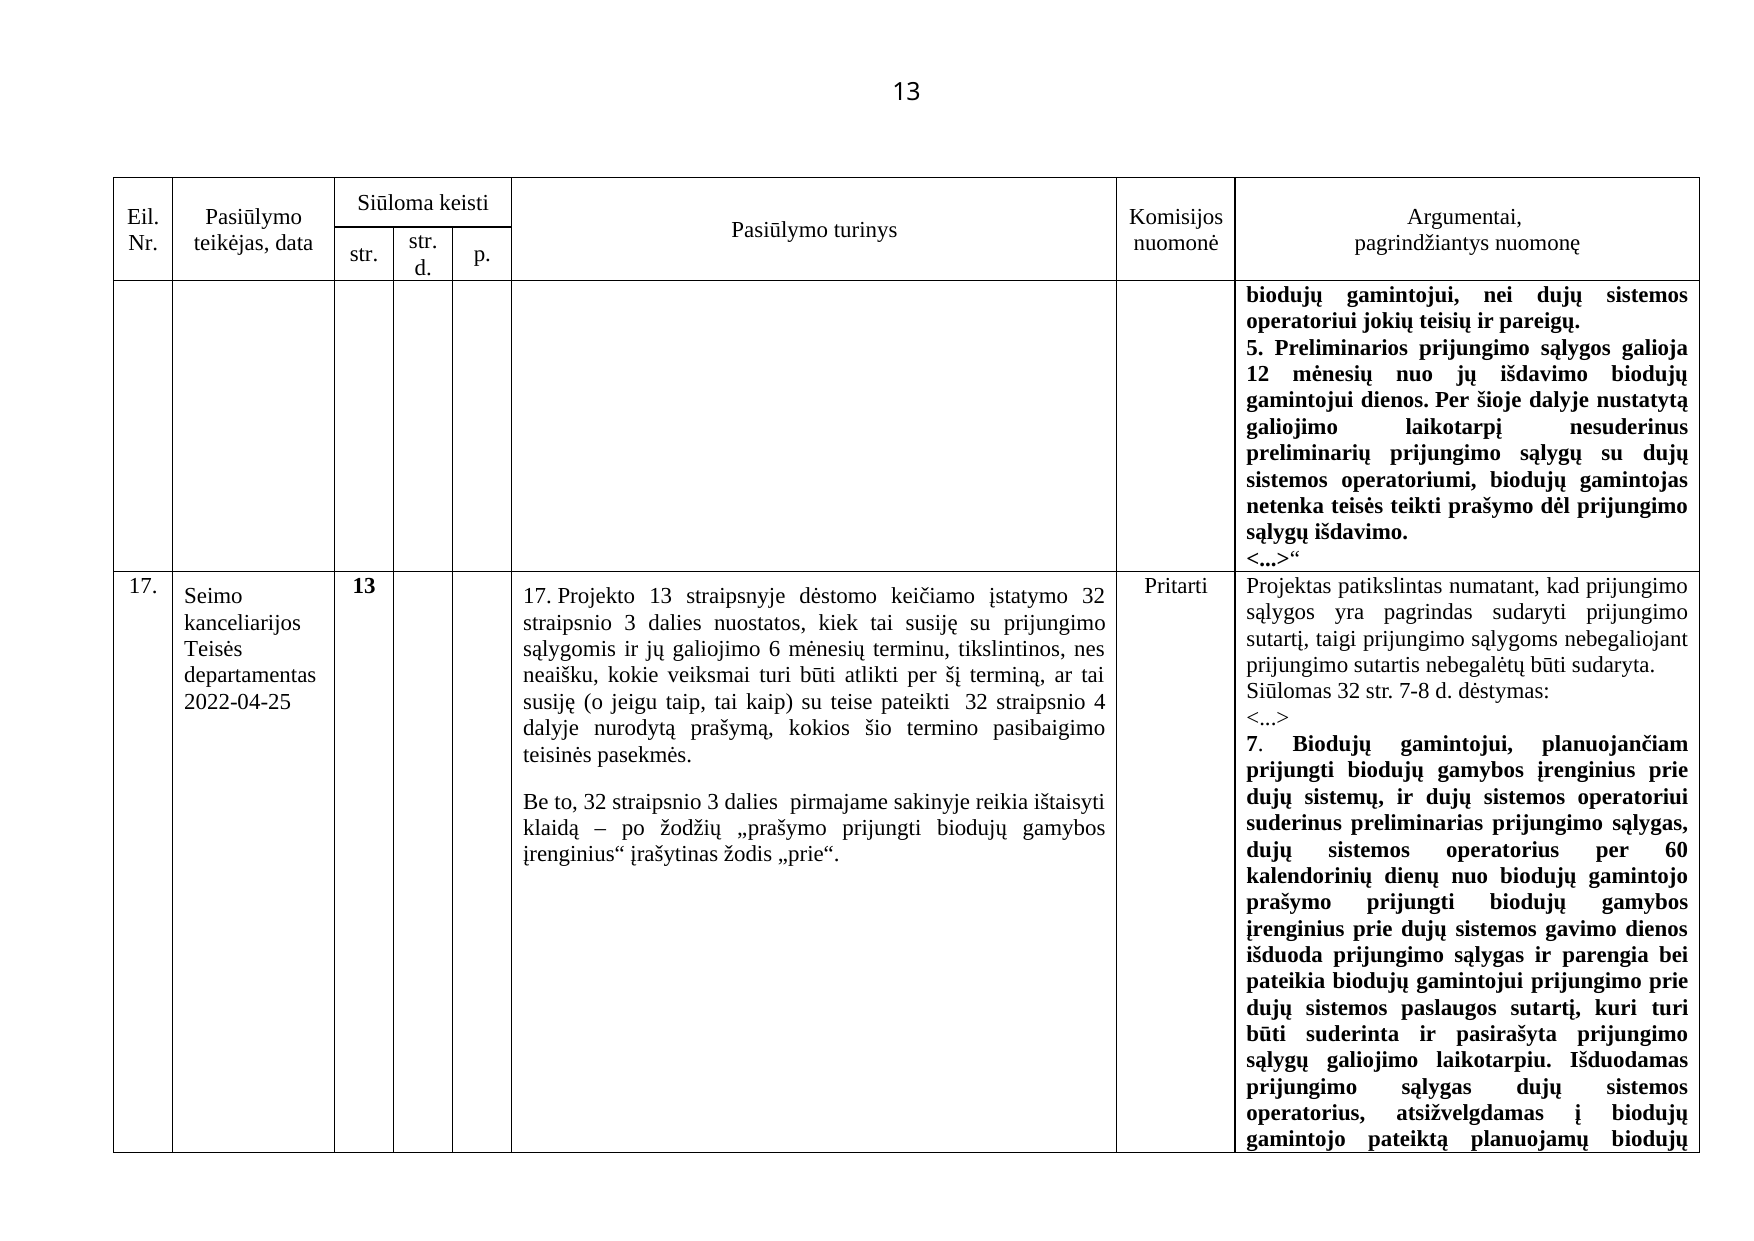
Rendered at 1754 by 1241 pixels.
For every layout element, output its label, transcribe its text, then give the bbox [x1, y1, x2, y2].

table_cell [394, 572, 452, 1152]
table_cell [335, 281, 393, 571]
table_cell str. d. [394, 228, 452, 280]
table_cell [173, 281, 334, 571]
table_header Eil. Nr. [114, 178, 172, 280]
table_header Argumentai, pagrindžiantys nuomonę [1236, 178, 1699, 280]
table_cell Projektas patikslintas numatant, kad prijungimo sąlygos yra pagrindas sudaryti prijungimo sutartį, taigi prijungimo sąlygoms nebegaliojant prijungimo sutartis nebegalėtų būti sudaryta. Siūlomas 32 str. 7-8 d. dėstymas: <...> 7. Biodujų gamintojui, planuojančiam prijungti biodujų gamybos įrenginius prie dujų sistemų, ir dujų sistemos operatoriui suderinus preliminarias prijungimo sąlygas, dujų sistemos operatorius per 60 kalendorinių dienų nuo biodujų gamintojo prašymo prijungti biodujų gamybos įrenginius prie dujų sistemos gavimo dienos išduoda prijungimo sąlygas ir parengia bei pateikia biodujų gamintojui prijungimo prie dujų sistemos paslaugos sutartį, kuri turi būti suderinta ir pasirašyta prijungimo sąlygų galiojimo laikotarpiu. Išduodamas prijungimo sąlygas dujų sistemos operatorius, atsižvelgdamas į biodujų gamintojo pateiktą planuojamų biodujų [1236, 572, 1699, 1152]
table_cell 17. Projekto 13 straipsnyje dėstomo keičiamo įstatymo 32 straipsnio 3 dalies nuostatos, kiek tai susiję su prijungimo sąlygomis ir jų galiojimo 6 mėnesių terminu, tikslintinos, nes neaišku, kokie veiksmai turi būti atlikti per šį terminą, ar tai susiję (o jeigu taip, tai kaip) su teise pateikti 32 straipsnio 4 dalyje nurodytą prašymą, kokios šio termino pasibaigimo teisinės pasekmės. Be to, 32 straipsnio 3 dalies pirmajame sakinyje reikia ištaisyti klaidą – po žodžių „prašymo prijungti biodujų gamybos įrenginius“ įrašytinas žodis „prie“. [512, 572, 1116, 1152]
table_header Pasiūlymo turinys [512, 178, 1116, 280]
table_cell p. [453, 228, 511, 280]
table_cell [394, 281, 452, 571]
table_cell [453, 281, 511, 571]
table_cell biodujų gamintojui, nei dujų sistemos operatoriui jokių teisių ir pareigų. 5. Preliminarios prijungimo sąlygos galioja 12 mėnesių nuo jų išdavimo biodujų gamintojui dienos. Per šioje dalyje nustatytą galiojimo laikotarpį nesuderinus preliminarių prijungimo sąlygų su dujų sistemos operatoriumi, biodujų gamintojas netenka teisės teikti prašymo dėl prijungimo sąlygų išdavimo. <...>“ [1236, 281, 1699, 571]
table_cell str. [335, 228, 393, 280]
table_header Komisijos nuomonė [1117, 178, 1234, 280]
table_cell [453, 572, 511, 1152]
table_cell [1117, 281, 1234, 571]
table_cell [114, 281, 172, 571]
table_header Pasiūlymo teikėjas, data [173, 178, 334, 280]
table_cell [512, 281, 1116, 571]
table_header Siūloma keisti [335, 178, 511, 226]
table_cell 13 [335, 572, 393, 1152]
table_cell Pritarti [1117, 572, 1234, 1152]
table_cell Seimo kanceliarijos Teisės departamentas 2022-04-25 [173, 572, 334, 1152]
table_cell 17. [114, 572, 172, 1152]
